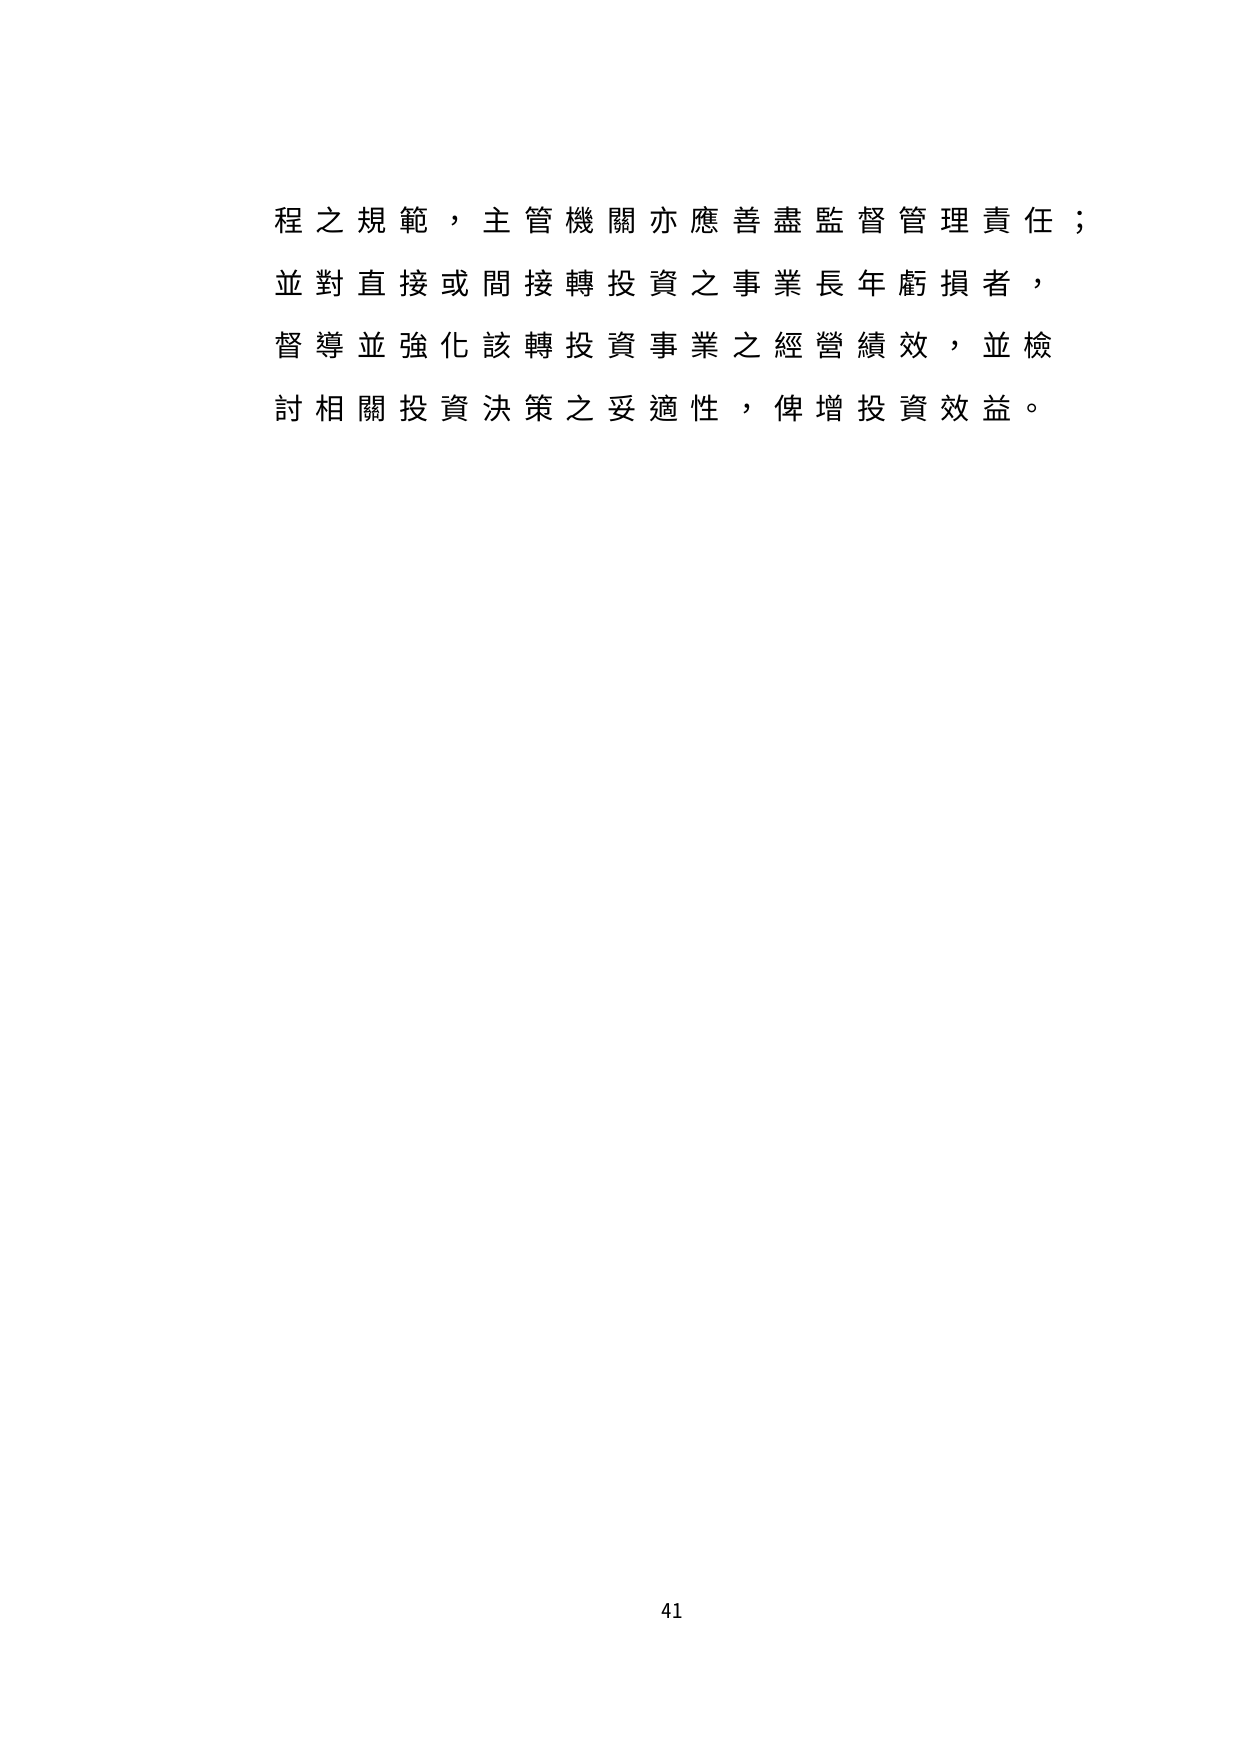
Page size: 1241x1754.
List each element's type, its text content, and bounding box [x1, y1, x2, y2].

text 綜上，政府捐助之財團法人直接或間接轉投資事業應符合財團法人法相關規定，其轉投資行為應本於公益目的，不得逾越捐助章程之規範，主管機關亦應善盡監督管理責任；並對直接或間接轉投資之事業長年虧損者，督導並強化該轉投資事業之經營績效，並檢討相關投資決策之妥適性，俾增投資效益。 [243, 177, 1059, 427]
